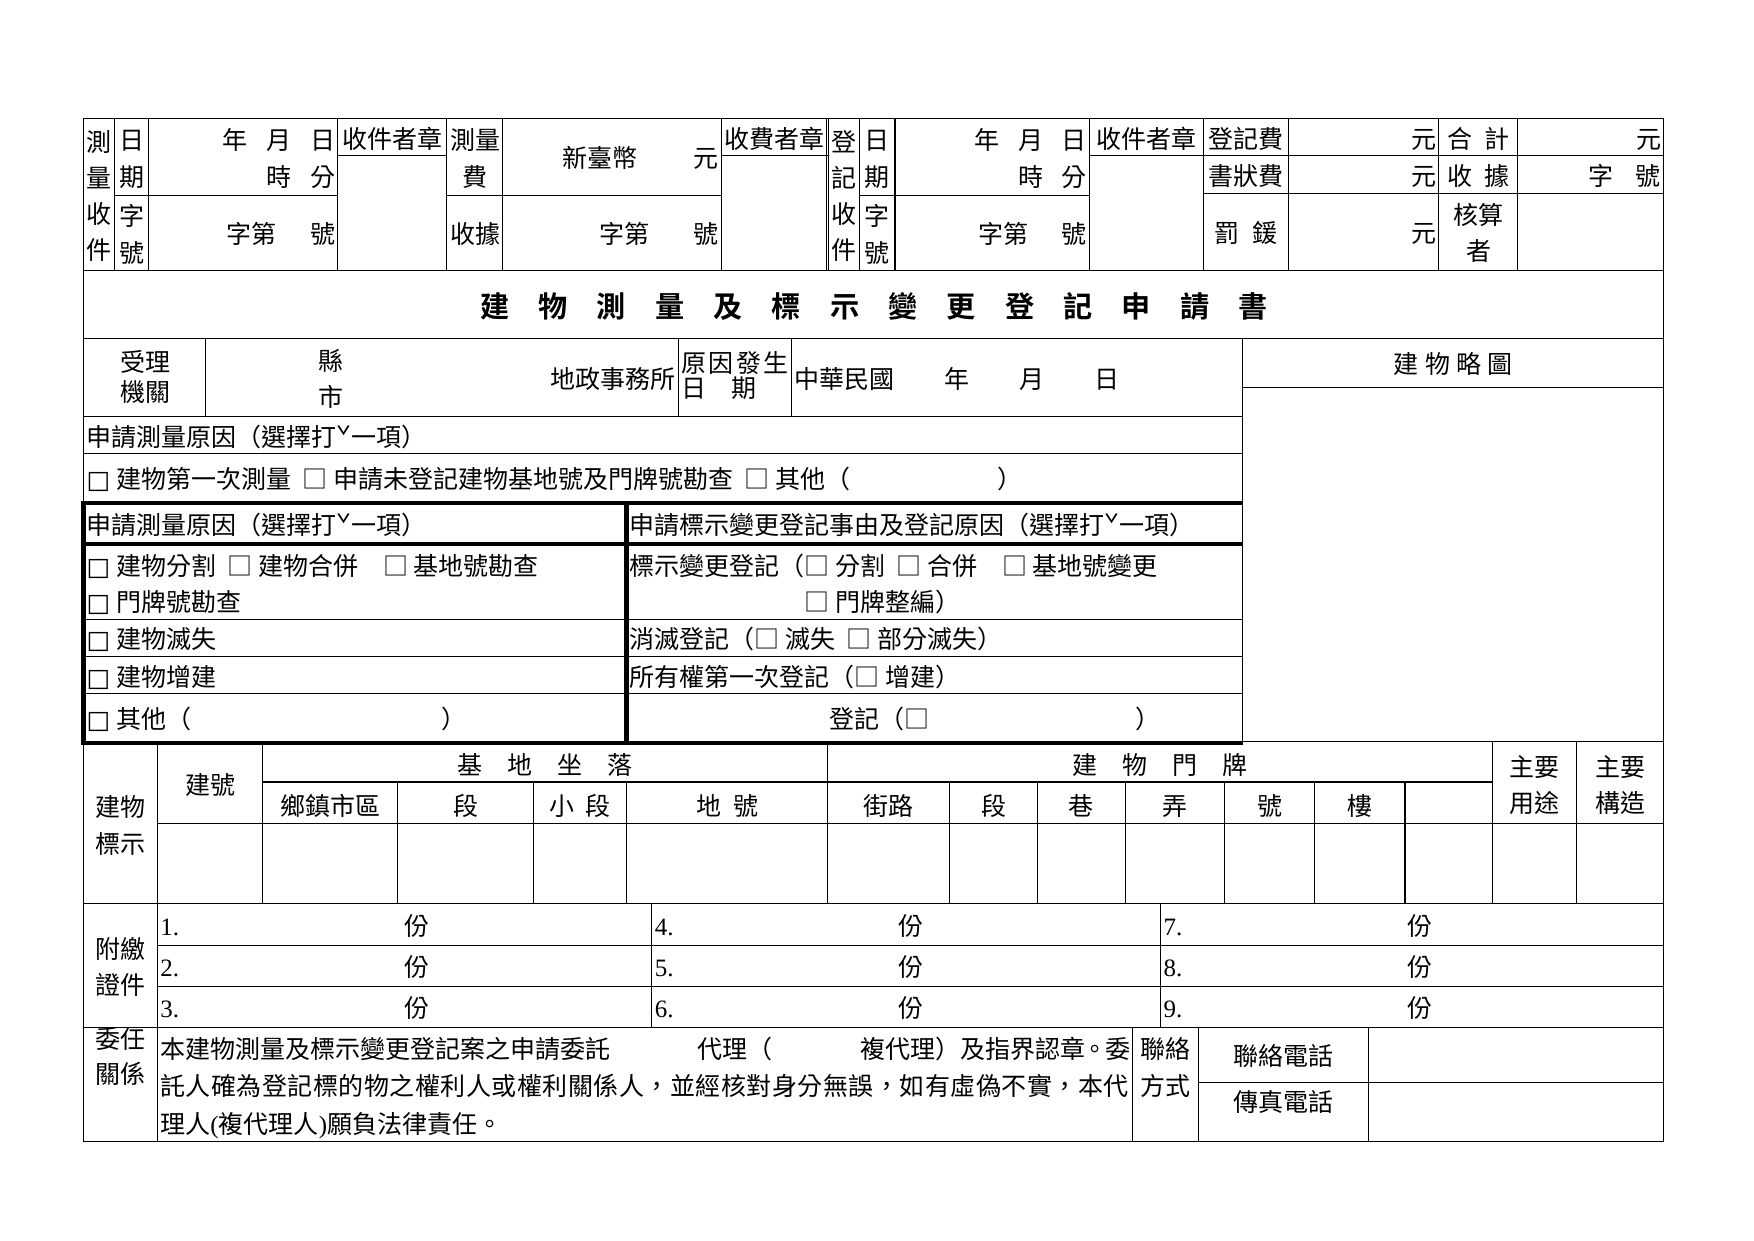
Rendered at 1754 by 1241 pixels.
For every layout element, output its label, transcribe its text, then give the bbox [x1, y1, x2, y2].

table_header 收件者章 [1090, 119, 1203, 155]
table_cell 罰 鍰 [1204, 194, 1288, 270]
table_header 登記收件 [829, 119, 859, 270]
table_header 新臺幣 元 [503, 119, 721, 195]
table_cell 原因發生日 期 [679, 339, 791, 416]
table_cell 標示變更登記（□ 分割 □ 合併 □ 基地號變更 □ 門牌整編） [629, 546, 1242, 619]
table_cell 字第 號 [896, 196, 1089, 270]
table_cell [1243, 388, 1663, 741]
table_cell 委任 關係 [84, 1028, 157, 1141]
table_cell 段 [950, 783, 1037, 822]
table_cell 消滅登記（□ 滅失 □ 部分滅失） [629, 620, 1242, 656]
table_cell 本建物測量及標示變更登記案之申請委託 代理（ 複代理）及指界認章。委託人確為登記標的物之權利人或權利關係人，並經核對身分無誤，如有虛偽不實，本代理人(複代理人)願負法律責任。 [158, 1028, 1132, 1141]
table_cell [338, 156, 446, 270]
table_cell 申請標示變更登記事由及登記原因（選擇打ˇ一項） [629, 505, 1242, 541]
table_cell 5. 份 [652, 946, 1160, 986]
table_header 年 月 日 時 分 [896, 119, 1089, 195]
table_cell 建 物 門 牌 [828, 742, 1492, 781]
table_cell [627, 824, 827, 903]
table_cell 鄉鎮市區 [263, 783, 397, 822]
table_cell 申請測量原因（選擇打ˇ一項） [84, 417, 1242, 453]
table_cell [1126, 824, 1224, 903]
table_cell [950, 824, 1037, 903]
table_cell 建 物 略 圖 [1243, 339, 1663, 387]
table_cell [1369, 1083, 1663, 1141]
table_cell 主要 用途 [1493, 742, 1576, 822]
table_cell 地 號 [627, 783, 827, 822]
table_cell □ 建物第一次測量 □ 申請未登記建物基地號及門牌號勘查 □ 其他（ ） [84, 454, 1242, 501]
table_cell [1493, 824, 1576, 903]
table_cell 1. 份 [158, 904, 651, 944]
table_cell 巷 [1038, 783, 1125, 822]
table_cell 聯絡方式 [1133, 1028, 1198, 1141]
table_cell 建物標示 [84, 745, 157, 903]
table_header 日期 [115, 119, 148, 195]
table_cell [1369, 1028, 1663, 1082]
table_cell 傳真電話 [1199, 1083, 1368, 1141]
table_cell [534, 824, 626, 903]
table_cell 所有權第一次登記（□ 增建） [629, 657, 1242, 693]
table_cell 8. 份 [1161, 946, 1663, 986]
table_cell 建號 [158, 745, 262, 822]
table_header 測量收件 [84, 119, 114, 270]
table_cell [398, 824, 533, 903]
table_cell 字號 [115, 196, 148, 270]
table_cell 小 段 [534, 783, 626, 822]
table_cell 字第 號 [149, 196, 337, 270]
table_cell [1577, 824, 1663, 903]
table_cell 樓 [1315, 783, 1404, 822]
table_cell [1518, 194, 1663, 270]
table_cell 建 物 測 量 及 標 示 變 更 登 記 申 請 書 [84, 271, 1663, 338]
table_cell [158, 824, 262, 903]
table_cell [722, 156, 826, 270]
table_cell 字號 [860, 196, 894, 270]
table_cell 6. 份 [652, 987, 1160, 1027]
table_header 合 計 [1439, 119, 1517, 155]
table_cell 收據 [447, 196, 502, 270]
table_cell 收 據 [1439, 156, 1517, 193]
table_cell 書狀費 [1204, 156, 1288, 193]
table_cell 元 [1289, 156, 1438, 193]
table_cell 基 地 坐 落 [263, 745, 827, 781]
table_header 年 月 日 時 分 [149, 119, 337, 195]
table_header 元 [1518, 119, 1663, 155]
table_header 日期 [860, 119, 894, 195]
table_header 元 [1289, 119, 1438, 155]
table_cell 地政事務所 [346, 339, 678, 416]
table_header 登記費 [1204, 119, 1288, 155]
table_cell 中華民國 年 月 日 [792, 339, 1242, 416]
table_cell 縣 市 [206, 339, 346, 416]
table_cell 4. 份 [652, 904, 1160, 944]
table_cell 弄 [1126, 783, 1224, 822]
table_cell 段 [398, 783, 533, 822]
table_cell 字第 號 [503, 196, 721, 270]
table_cell 主要 構造 [1577, 742, 1663, 822]
table_cell [1038, 824, 1125, 903]
table_cell [828, 824, 949, 903]
table_cell 核算者 [1439, 194, 1517, 270]
table_cell □ 其他（ ） [86, 694, 624, 741]
table_cell □ 建物分割 □ 建物合併 □ 基地號勘查 □ 門牌號勘查 [86, 546, 624, 619]
table_cell 登記（□ ） [629, 694, 1242, 741]
table_cell □ 建物增建 [86, 657, 624, 693]
table_cell [1406, 824, 1492, 903]
table_cell 元 [1289, 194, 1438, 270]
table_cell 字 號 [1518, 156, 1663, 193]
table_cell 街路 [828, 783, 949, 822]
table_header 收費者章 [722, 119, 826, 155]
table_cell 申請測量原因（選擇打ˇ一項） [86, 505, 624, 541]
table_cell 聯絡電話 [1199, 1028, 1368, 1082]
table_cell [263, 824, 397, 903]
table_header 收件者章 [338, 119, 446, 155]
table_cell 9. 份 [1161, 987, 1663, 1027]
table_cell 3. 份 [158, 987, 651, 1027]
table_header 測量費 [447, 119, 502, 195]
table_cell □ 建物滅失 [86, 620, 624, 656]
table_cell [1225, 824, 1314, 903]
table_cell 受理 機關 [84, 339, 205, 416]
table_cell [1090, 156, 1203, 270]
table_cell 附繳 證件 [84, 904, 157, 1027]
table_cell 7. 份 [1161, 904, 1663, 944]
table_cell [1315, 824, 1404, 903]
table_cell 號 [1225, 783, 1314, 822]
table_cell 2. 份 [158, 946, 651, 986]
table_cell [1406, 783, 1492, 822]
